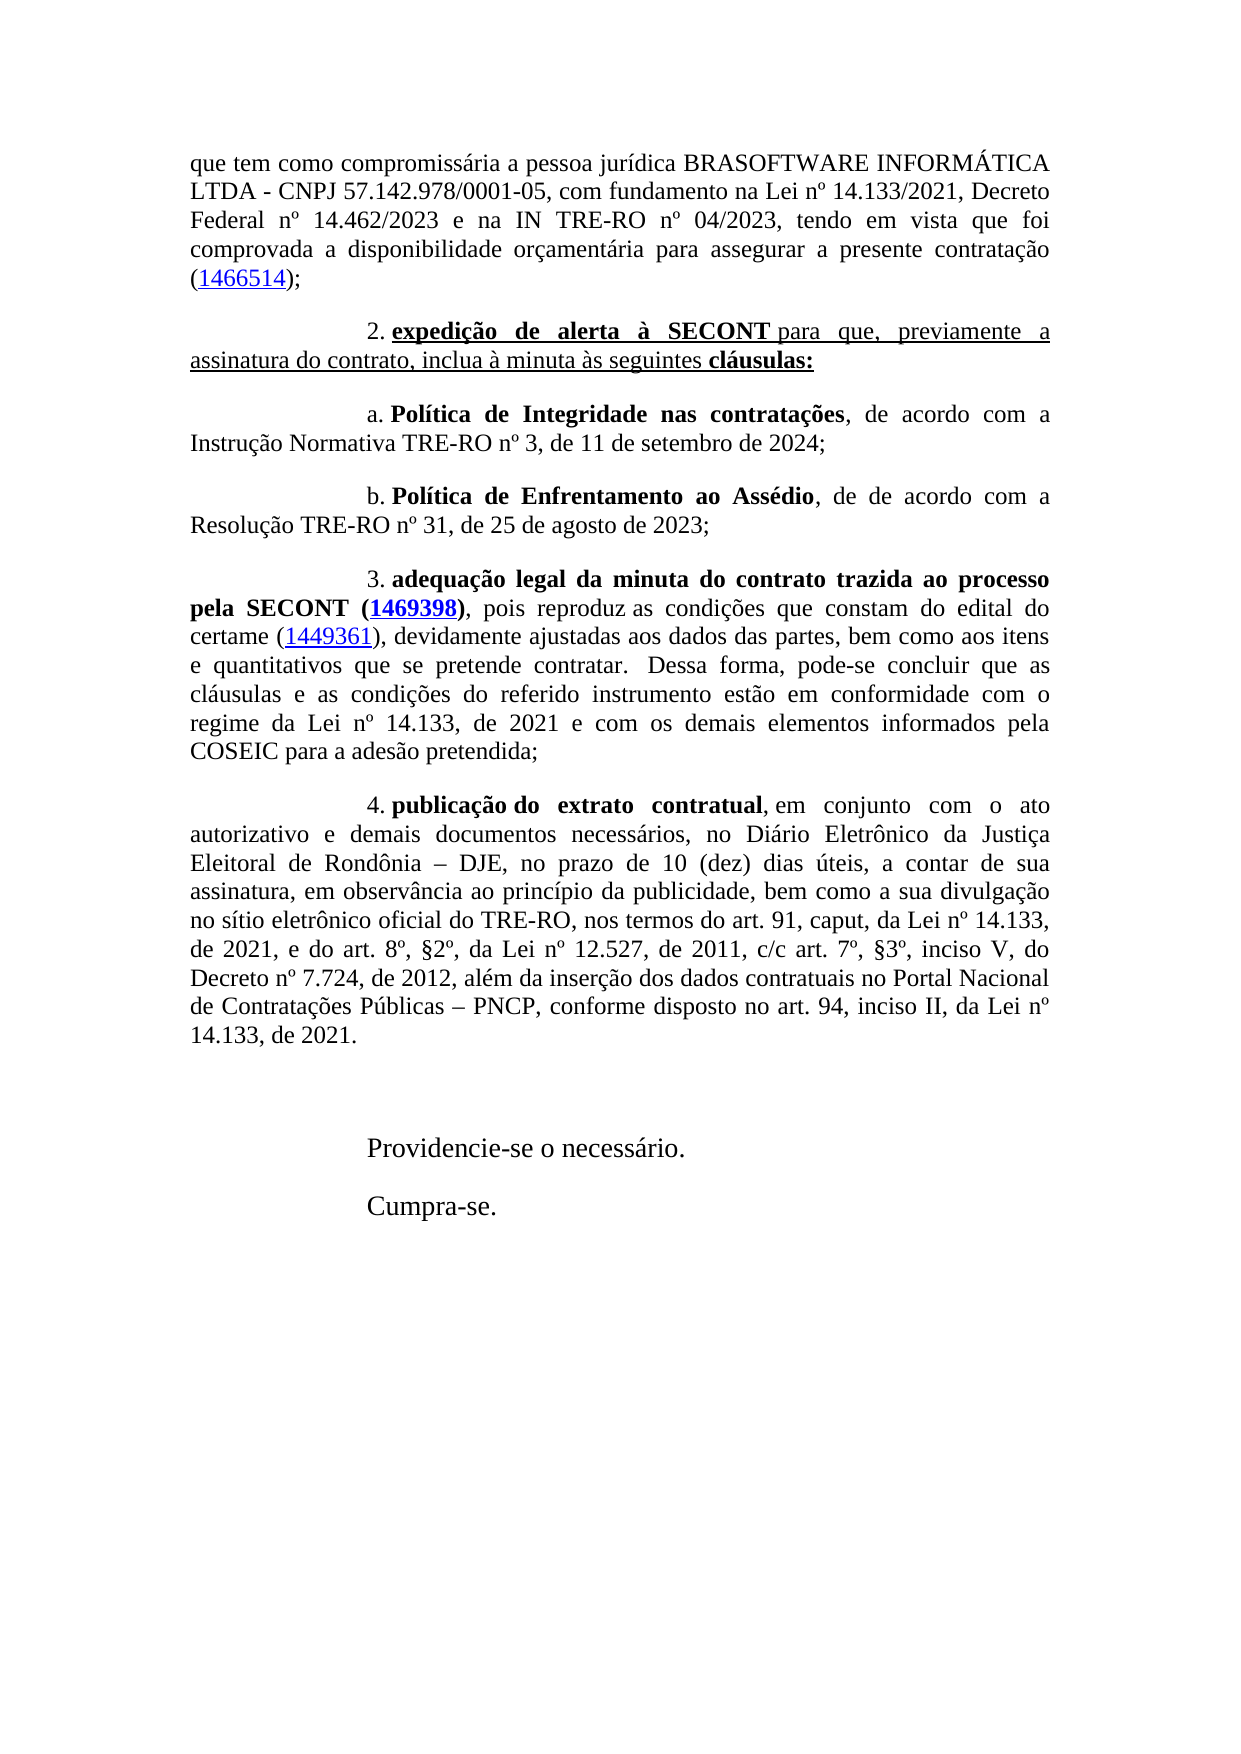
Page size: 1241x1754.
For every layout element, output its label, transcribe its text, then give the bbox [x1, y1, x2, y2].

text 4. publicação do extrato contratual, em conjunto com o ato autorizativo e demais documentos necessários, no Diário Eletrônico da Justiça Eleitoral de Rondônia – DJE, no prazo de 10 (dez) dias úteis, a contar de sua assinatura, em observância ao princípio da publicidade, bem como a sua divulgação no sítio eletrônico oficial do TRE-RO, nos termos do art. 91, caput, da Lei nº 14.133, de 2021, e do art. 8º, §2º, da Lei nº 12.527, de 2011, c/c art. 7º, §3º, inciso V, do Decreto nº 7.724, de 2012, além da inserção dos dados contratuais no Portal Nacional de Contratações Públicas – PNCP, conforme disposto no art. 94, inciso II, da Lei nº 14.133, de 2021. [190, 790, 1051, 1049]
text que tem como compromissária a pessoa jurídica BRASOFTWARE INFORMÁTICA LTDA - CNPJ 57.142.978/0001-05, com fundamento na Lei nº 14.133/2021, Decreto Federal nº 14.462/2023 e na IN TRE-RO nº 04/2023, tendo em vista que foi comprovada a disponibilidade orçamentária para assegurar a presente contratação (1466514); [190, 148, 1051, 291]
text Providencie-se o necessário. [190, 1131, 1051, 1164]
text Cumpra-se. [190, 1189, 1051, 1221]
text 3. adequação legal da minuta do contrato trazida ao processo pela SECONT (1469398), pois reproduz as condições que constam do edital do certame (1449361), devidamente ajustadas aos dados das partes, bem como aos itens e quantitativos que se pretende contratar. Dessa forma, pode-se concluir que as cláusulas e as condições do referido instrumento estão em conformidade com o regime da Lei nº 14.133, de 2021 e com os demais elementos informados pela COSEIC para a adesão pretendida; [190, 564, 1051, 765]
text 2. expedição de alerta à SECONT para que, previamente a assinatura do contrato, inclua à minuta às seguintes cláusulas: [190, 316, 1051, 374]
text a. Política de Integridade nas contratações, de acordo com a Instrução Normativa TRE-RO nº 3, de 11 de setembro de 2024; [190, 399, 1051, 456]
text b. Política de Enfrentamento ao Assédio, de de acordo com a Resolução TRE-RO nº 31, de 25 de agosto de 2023; [190, 481, 1051, 539]
